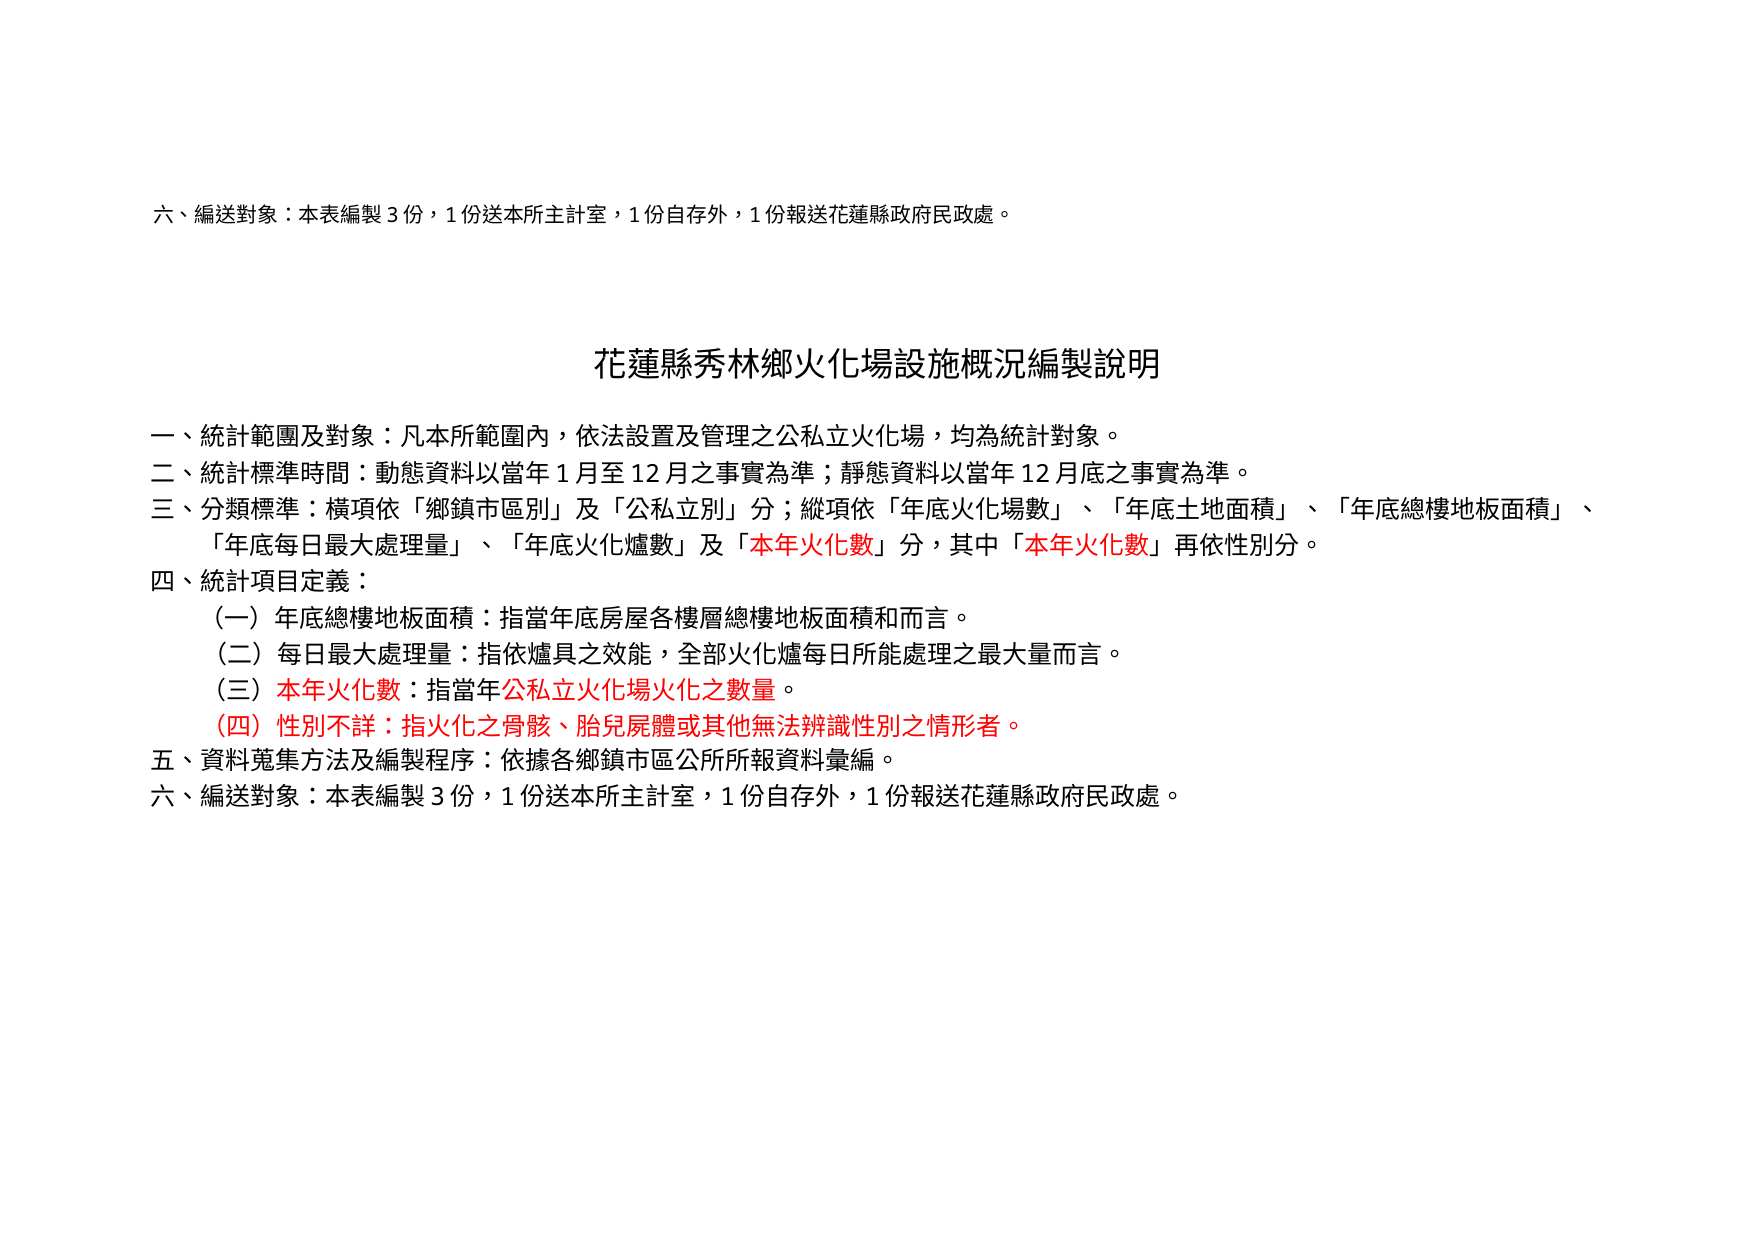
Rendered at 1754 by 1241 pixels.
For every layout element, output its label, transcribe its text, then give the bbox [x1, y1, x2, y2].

text 二、統計標準時間：動態資料以當年1月至12月之事實為準；靜態資料以當年12月底之事實為準。 [150, 453, 1604, 489]
text （二）每日最大處理量：指依爐具之效能，全部火化爐每日所能處理之最大量而言。 [150, 634, 1604, 671]
text （一）年底總樓地板面積：指當年底房屋各樓層總樓地板面積和而言。 [150, 598, 1604, 634]
text （三）本年火化數：指當年公私立火化場火化之數量。 [201, 671, 1604, 707]
text 六、編送對象：本表編製3份，1份送本所主計室，1份自存外，1份報送花蓮縣政府民政處。 [150, 776, 1604, 813]
text 一、統計範團及對象：凡本所範圍內，依法設置及管理之公私立火化場，均為統計對象。 [150, 417, 1604, 453]
text 三、分類標準：橫項依「鄉鎮市區別」及「公私立別」分；縱項依「年底火化場數」、「年底土地面積」、「年底總樓地板面積」、「年底每日最大處理量」、「年底火化爐數」及「本年火化數」分，其中「本年火化數」再依性別分。 [150, 489, 1604, 562]
text 四、統計項目定義： [150, 562, 1604, 598]
table_cell 六、編送對象：本表編製3份，1份送本所主計室，1份自存外，1份報送花蓮縣政府民政處。 [150, 188, 1754, 239]
text （四）性別不詳：指火化之骨骸、胎兒屍體或其他無法辨識性別之情形者。 [201, 707, 1604, 743]
text 花蓮縣秀林鄉火化場設施概況編製說明 [150, 338, 1604, 386]
text 五、資料蒐集方法及編製程序：依據各鄉鎮市區公所所報資料彙編。 [150, 743, 1604, 776]
